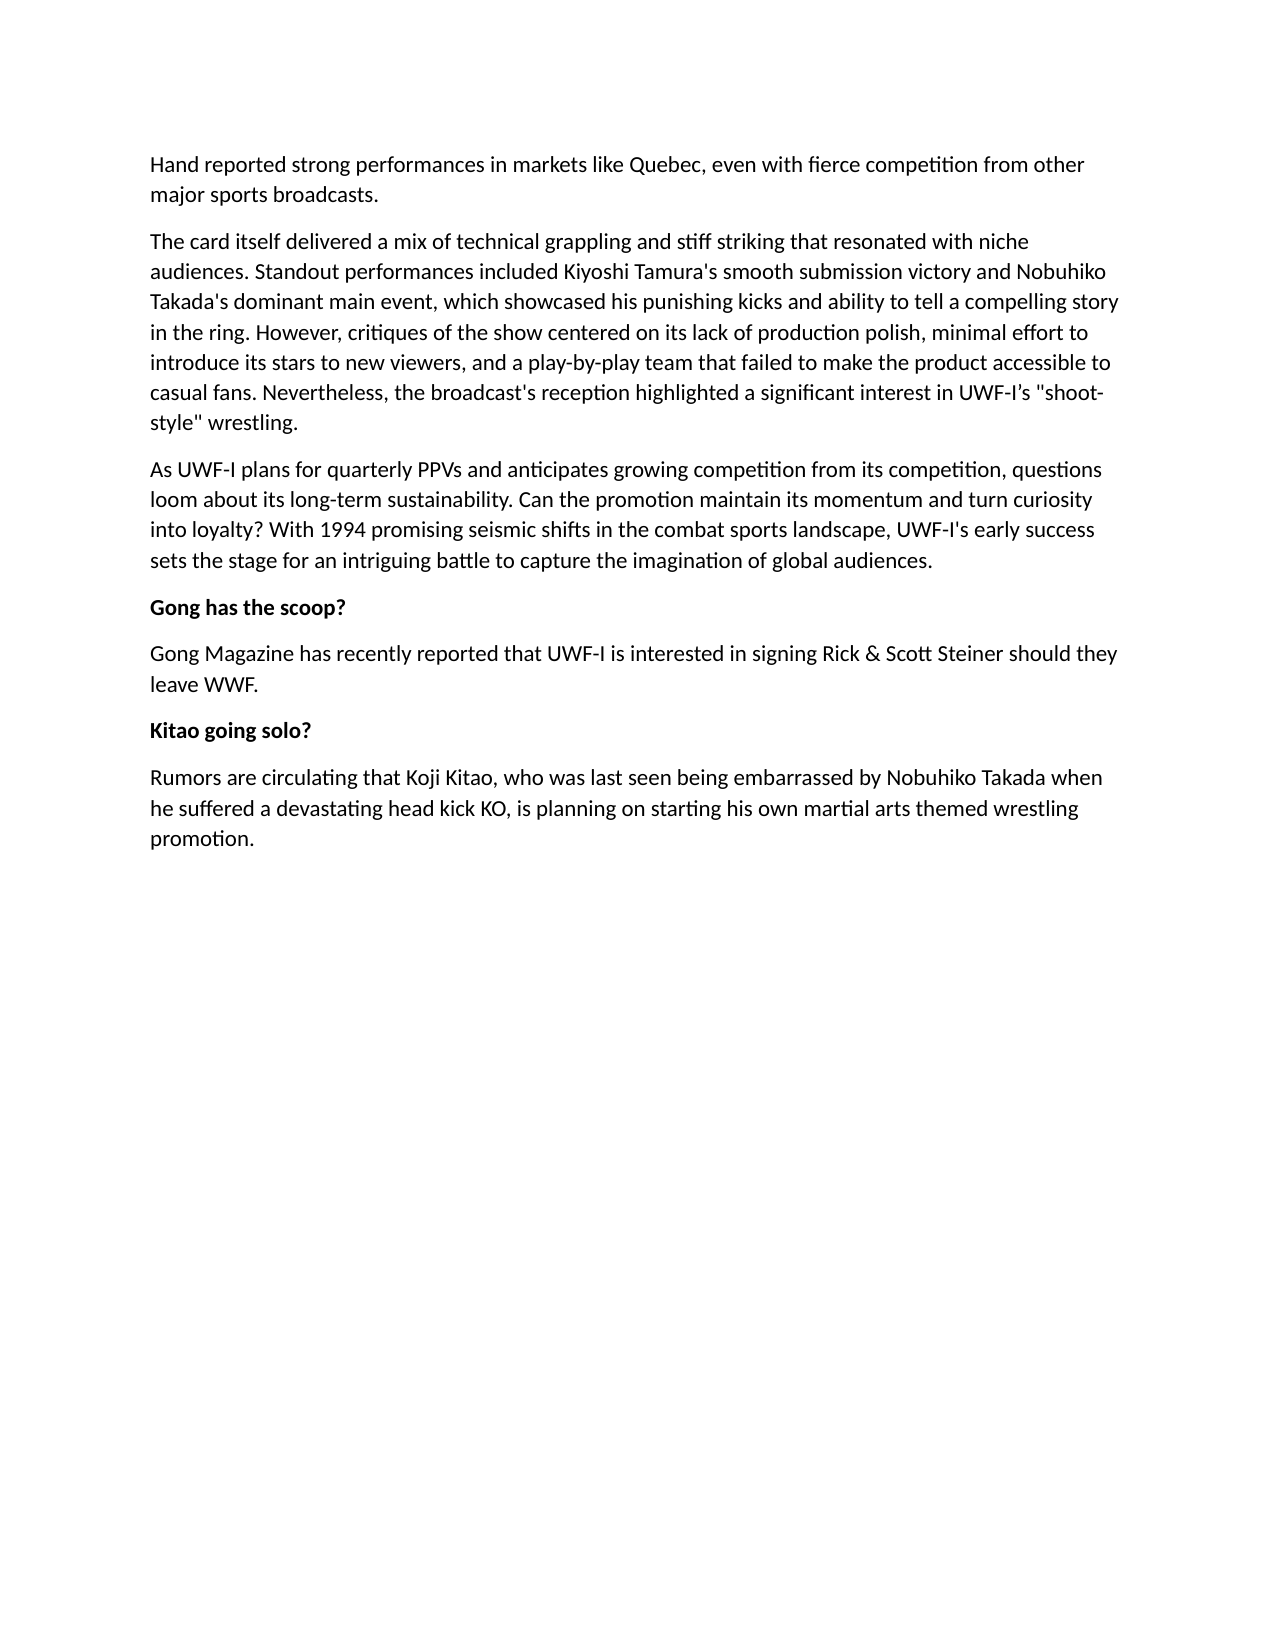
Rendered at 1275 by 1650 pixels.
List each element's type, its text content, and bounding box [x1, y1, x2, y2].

text Gong has the scoop? [150, 593, 1125, 621]
text Hand reported strong performances in markets like Quebec, even with fierce competition from other major sports broadcasts. [150, 150, 1125, 208]
text As UWF-I plans for quarterly PPVs and anticipates growing competition from its competition, questions loom about its long-term sustainability. Can the promotion maintain its momentum and turn curiosity into loyalty? With 1994 promising seismic shifts in the combat sports landscape, UWF-I's early success sets the stage for an intriguing battle to capture the imagination of global audiences. [150, 455, 1125, 574]
text The card itself delivered a mix of technical grappling and stiff striking that resonated with niche audiences. Standout performances included Kiyoshi Tamura's smooth submission victory and Nobuhiko Takada's dominant main event, which showcased his punishing kicks and ability to tell a compelling story in the ring. However, critiques of the show centered on its lack of production polish, minimal effort to introduce its stars to new viewers, and a play-by-play team that failed to make the product accessible to casual fans. Nevertheless, the broadcast's reception highlighted a significant interest in UWF-I’s "shoot-style" wrestling. [150, 227, 1125, 436]
text Rumors are circulating that Koji Kitao, who was last seen being embarrassed by Nobuhiko Takada when he suffered a devastating head kick KO, is planning on starting his own martial arts themed wrestling promotion. [150, 763, 1125, 852]
text Kitao going solo? [150, 717, 1125, 745]
text Gong Magazine has recently reported that UWF-I is interested in signing Rick & Scott Steiner should they leave WWF. [150, 639, 1125, 698]
